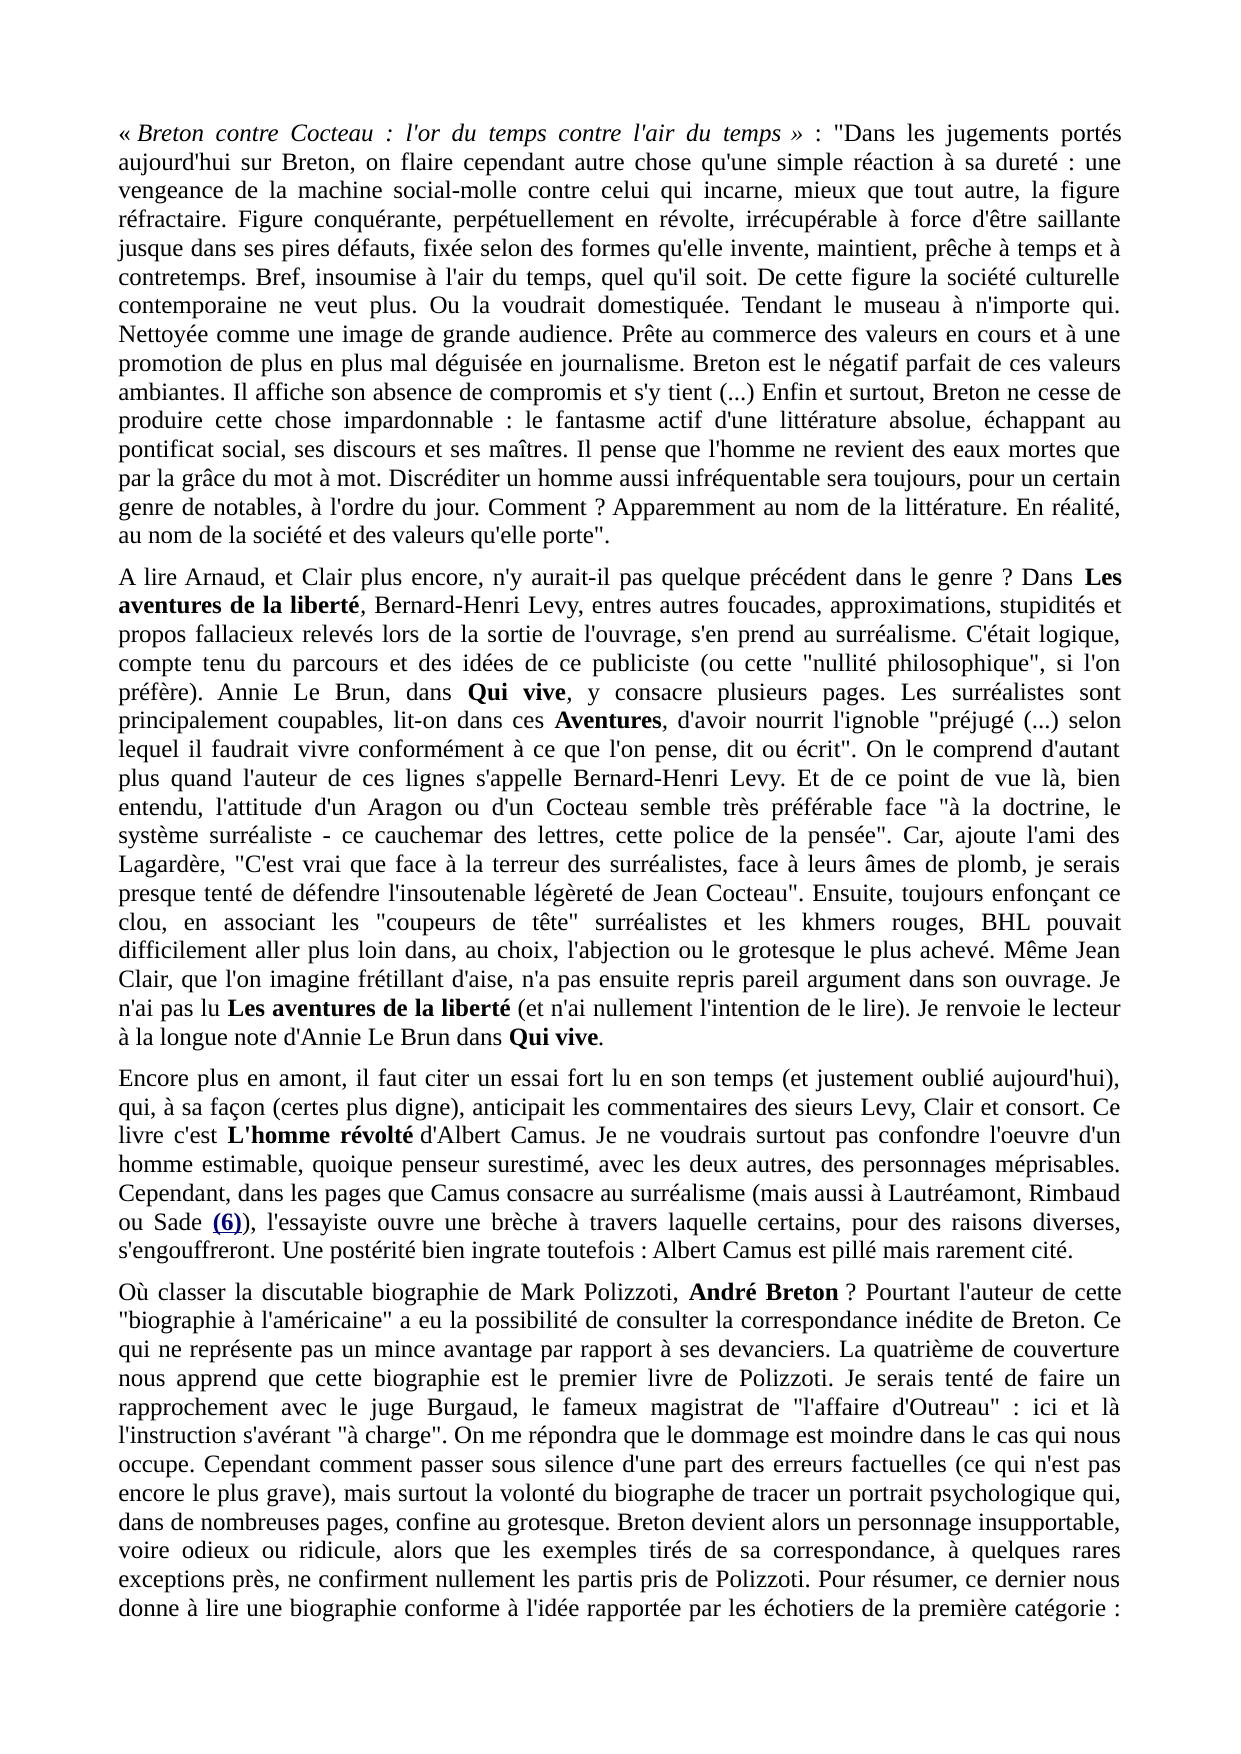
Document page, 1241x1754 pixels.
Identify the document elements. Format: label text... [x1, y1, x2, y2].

text Encore plus en amont, il faut citer un essai fort lu en son temps (et justement oublié aujourd'hui), qui, à sa façon (certes plus digne), anticipait les commentaires des sieurs Levy, Clair et consort. Ce livre c'est L'homme révolté d'Albert Camus. Je ne voudrais surtout pas confondre l'oeuvre d'un homme estimable, quoique penseur surestimé, avec les deux autres, des personnages méprisables. Cependant, dans les pages que Camus consacre au surréalisme (mais aussi à Lautréamont, Rimbaud ou Sade (6)), l'essayiste ouvre une brèche à travers laquelle certains, pour des raisons diverses, s'engouffreront. Une postérité bien ingrate toutefois : Albert Camus est pillé mais rarement cité. [118, 1063, 1122, 1264]
text A lire Arnaud, et Clair plus encore, n'y aurait-il pas quelque précédent dans le genre ? Dans Les aventures de la liberté, Bernard-Henri Levy, entres autres foucades, approximations, stupidités et propos fallacieux relevés lors de la sortie de l'ouvrage, s'en prend au surréalisme. C'était logique, compte tenu du parcours et des idées de ce publiciste (ou cette "nullité philosophique", si l'on préfère). Annie Le Brun, dans Qui vive, y consacre plusieurs pages. Les surréalistes sont principalement coupables, lit-on dans ces Aventures, d'avoir nourrit l'ignoble "préjugé (...) selon lequel il faudrait vivre conformément à ce que l'on pense, dit ou écrit". On le comprend d'autant plus quand l'auteur de ces lignes s'appelle Bernard-Henri Levy. Et de ce point de vue là, bien entendu, l'attitude d'un Aragon ou d'un Cocteau semble très préférable face "à la doctrine, le système surréaliste - ce cauchemar des lettres, cette police de la pensée". Car, ajoute l'ami des Lagardère, "C'est vrai que face à la terreur des surréalistes, face à leurs âmes de plomb, je serais presque tenté de défendre l'insoutenable légèreté de Jean Cocteau". Ensuite, toujours enfonçant ce clou, en associant les "coupeurs de tête" surréalistes et les khmers rouges, BHL pouvait difficilement aller plus loin dans, au choix, l'abjection ou le grotesque le plus achevé. Même Jean Clair, que l'on imagine frétillant d'aise, n'a pas ensuite repris pareil argument dans son ouvrage. Je n'ai pas lu Les aventures de la liberté (et n'ai nullement l'intention de le lire). Je renvoie le lecteur à la longue note d'Annie Le Brun dans Qui vive. [118, 562, 1122, 1051]
text Où classer la discutable biographie de Mark Polizzoti, André Breton ? Pourtant l'auteur de cette "biographie à l'américaine" a eu la possibilité de consulter la correspondance inédite de Breton. Ce qui ne représente pas un mince avantage par rapport à ses devanciers. La quatrième de couverture nous apprend que cette biographie est le premier livre de Polizzoti. Je serais tenté de faire un rapprochement avec le juge Burgaud, le fameux magistrat de "l'affaire d'Outreau" : ici et là l'instruction s'avérant "à charge". On me répondra que le dommage est moindre dans le cas qui nous occupe. Cependant comment passer sous silence d'une part des erreurs factuelles (ce qui n'est pas encore le plus grave), mais surtout la volonté du biographe de tracer un portrait psychologique qui, dans de nombreuses pages, confine au grotesque. Breton devient alors un personnage insupportable, voire odieux ou ridicule, alors que les exemples tirés de sa correspondance, à quelques rares exceptions près, ne confirment nullement les partis pris de Polizzoti. Pour résumer, ce dernier nous donne à lire une biographie conforme à l'idée rapportée par les échotiers de la première catégorie : [118, 1277, 1122, 1622]
text « Breton contre Cocteau : l'or du temps contre l'air du temps » : "Dans les jugements portés aujourd'hui sur Breton, on flaire cependant autre chose qu'une simple réaction à sa dureté : une vengeance de la machine social-molle contre celui qui incarne, mieux que tout autre, la figure réfractaire. Figure conquérante, perpétuellement en révolte, irrécupérable à force d'être saillante jusque dans ses pires défauts, fixée selon des formes qu'elle invente, maintient, prêche à temps et à contretemps. Bref, insoumise à l'air du temps, quel qu'il soit. De cette figure la société culturelle contemporaine ne veut plus. Ou la voudrait domestiquée. Tendant le museau à n'importe qui. Nettoyée comme une image de grande audience. Prête au commerce des valeurs en cours et à une promotion de plus en plus mal déguisée en journalisme. Breton est le négatif parfait de ces valeurs ambiantes. Il affiche son absence de compromis et s'y tient (...) Enfin et surtout, Breton ne cesse de produire cette chose impardonnable : le fantasme actif d'une littérature absolue, échappant au pontificat social, ses discours et ses maîtres. Il pense que l'homme ne revient des eaux mortes que par la grâce du mot à mot. Discréditer un homme aussi infréquentable sera toujours, pour un certain genre de notables, à l'ordre du jour. Comment ? Apparemment au nom de la littérature. En réalité, au nom de la société et des valeurs qu'elle porte". [118, 118, 1122, 549]
